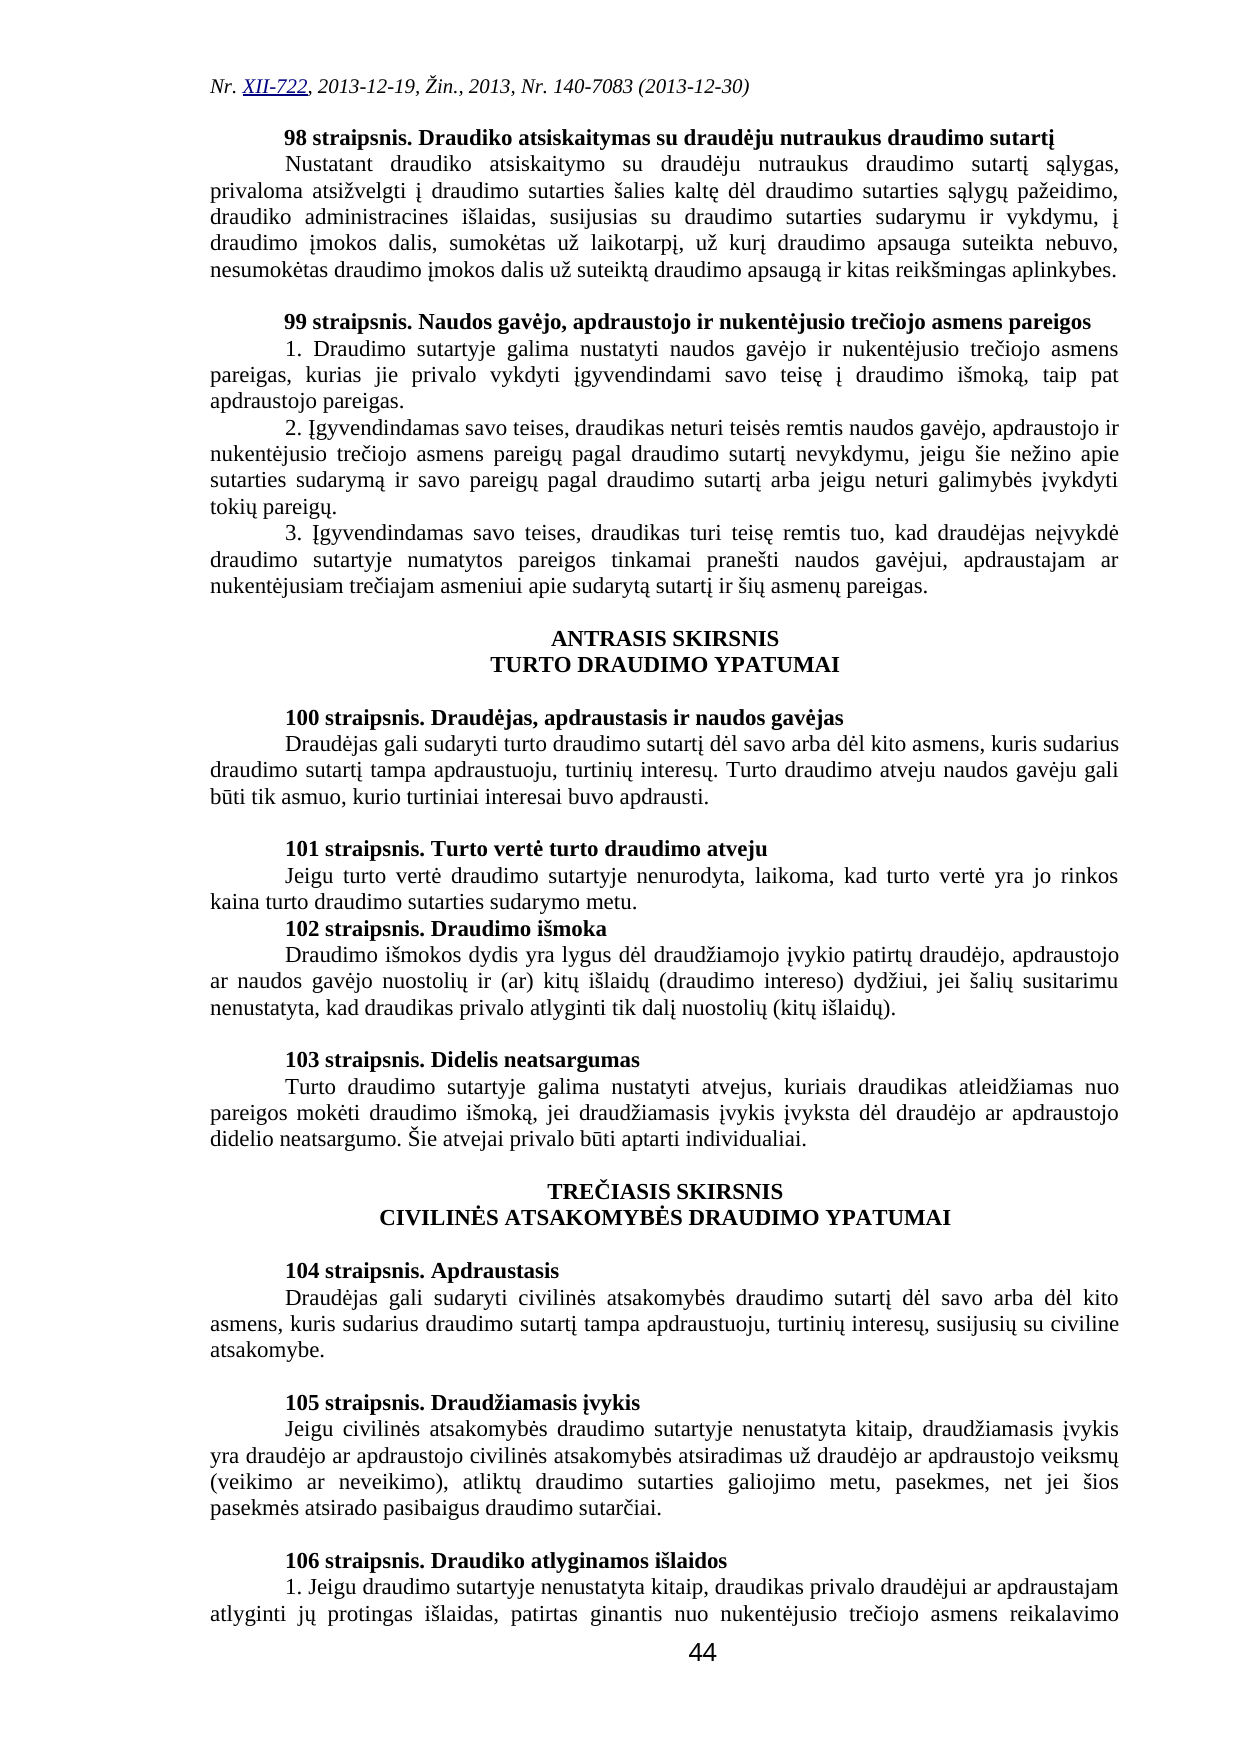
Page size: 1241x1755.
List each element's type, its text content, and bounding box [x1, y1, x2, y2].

text TURTO DRAUDIMO YPATUMAI [210, 651, 1120, 677]
text Draudėjas gali sudaryti turto draudimo sutartį dėl savo arba dėl kito asmens, kuris sudarius draudimo sutartį tampa apdraustuoju, turtinių interesų. Turto draudimo atveju naudos gavėju gali būti tik asmuo, kurio turtiniai interesai buvo apdrausti. [210, 730, 1120, 809]
text Draudėjas gali sudaryti civilinės atsakomybės draudimo sutartį dėl savo arba dėl kito asmens, kuris sudarius draudimo sutartį tampa apdraustuoju, turtinių interesų, susijusių su civiline atsakomybe. [210, 1283, 1120, 1363]
text 1. Jeigu draudimo sutartyje nenustatyta kitaip, draudikas privalo draudėjui ar apdraustajam atlyginti jų protingas išlaidas, patirtas ginantis nuo nukentėjusio trečiojo asmens reikalavimo [210, 1573, 1120, 1626]
subtitle 100 straipsnis. Draudėjas, apdraustasis ir naudos gavėjas [210, 704, 1120, 730]
text ANTRASIS SKIRSNIS [210, 625, 1120, 651]
text Jeigu turto vertė draudimo sutartyje nenurodyta, laikoma, kad turto vertė yra jo rinkos kaina turto draudimo sutarties sudarymo metu. [210, 862, 1120, 914]
text 104 straipsnis. Apdraustasis [210, 1257, 1120, 1283]
text Nr. XII-722, 2013-12-19, Žin., 2013, Nr. 140-7083 (2013-12-30) [210, 73, 1120, 98]
text Jeigu civilinės atsakomybės draudimo sutartyje nenustatyta kitaip, draudžiamasis įvykis yra draudėjo ar apdraustojo civilinės atsakomybės atsiradimas už draudėjo ar apdraustojo veiksmų (veikimo ar neveikimo), atliktų draudimo sutarties galiojimo metu, pasekmes, net jei šios pasekmės atsirado pasibaigus draudimo sutarčiai. [210, 1415, 1120, 1521]
text TREČIASIS SKIRSNIS [210, 1178, 1120, 1204]
text Turto draudimo sutartyje galima nustatyti atvejus, kuriais draudikas atleidžiamas nuo pareigos mokėti draudimo išmoką, jei draudžiamasis įvykis įvyksta dėl draudėjo ar apdraustojo didelio neatsargumo. Šie atvejai privalo būti aptarti individualiai. [210, 1073, 1120, 1152]
text 103 straipsnis. Didelis neatsargumas [210, 1046, 1120, 1073]
text 99 straipsnis. Naudos gavėjo, apdraustojo ir nukentėjusio trečiojo asmens pareigos [284, 308, 1120, 335]
text Nustatant draudiko atsiskaitymo su draudėju nutraukus draudimo sutartį sąlygas, privaloma atsižvelgti į draudimo sutarties šalies kaltę dėl draudimo sutarties sąlygų pažeidimo, draudiko administracines išlaidas, susijusias su draudimo sutarties sudarymu ir vykdymu, į draudimo įmokos dalis, sumokėtas už laikotarpį, už kurį draudimo apsauga suteikta nebuvo, nesumokėtas draudimo įmokos dalis už suteiktą draudimo apsaugą ir kitas reikšmingas aplinkybes. [210, 150, 1120, 282]
text 3. Įgyvendindamas savo teises, draudikas turi teisę remtis tuo, kad draudėjas neįvykdė draudimo sutartyje numatytos pareigos tinkamai pranešti naudos gavėjui, apdraustajam ar nukentėjusiam trečiajam asmeniui apie sudarytą sutartį ir šių asmenų pareigas. [210, 519, 1120, 598]
text 106 straipsnis. Draudiko atlyginamos išlaidos [210, 1547, 1120, 1573]
text CIVILINĖS ATSAKOMYBĖS DRAUDIMO YPATUMAI [210, 1204, 1120, 1231]
subtitle 101 straipsnis. Turto vertė turto draudimo atveju [210, 836, 1120, 862]
text 98 straipsnis. Draudiko atsiskaitymas su draudėju nutraukus draudimo sutartį [284, 124, 1120, 150]
text 1. Draudimo sutartyje galima nustatyti naudos gavėjo ir nukentėjusio trečiojo asmens pareigas, kurias jie privalo vykdyti įgyvendindami savo teisę į draudimo išmoką, taip pat apdraustojo pareigas. [210, 335, 1120, 414]
text 102 straipsnis. Draudimo išmoka [210, 914, 1118, 941]
text Draudimo išmokos dydis yra lygus dėl draudžiamojo įvykio patirtų draudėjo, apdraustojo ar naudos gavėjo nuostolių ir (ar) kitų išlaidų (draudimo intereso) dydžiui, jei šalių susitarimu nenustatyta, kad draudikas privalo atlyginti tik dalį nuostolių (kitų išlaidų). [210, 941, 1120, 1020]
text 2. Įgyvendindamas savo teises, draudikas neturi teisės remtis naudos gavėjo, apdraustojo ir nukentėjusio trečiojo asmens pareigų pagal draudimo sutartį nevykdymu, jeigu šie nežino apie sutarties sudarymą ir savo pareigų pagal draudimo sutartį arba jeigu neturi galimybės įvykdyti tokių pareigų. [210, 414, 1120, 519]
text 105 straipsnis. Draudžiamasis įvykis [210, 1389, 1120, 1415]
